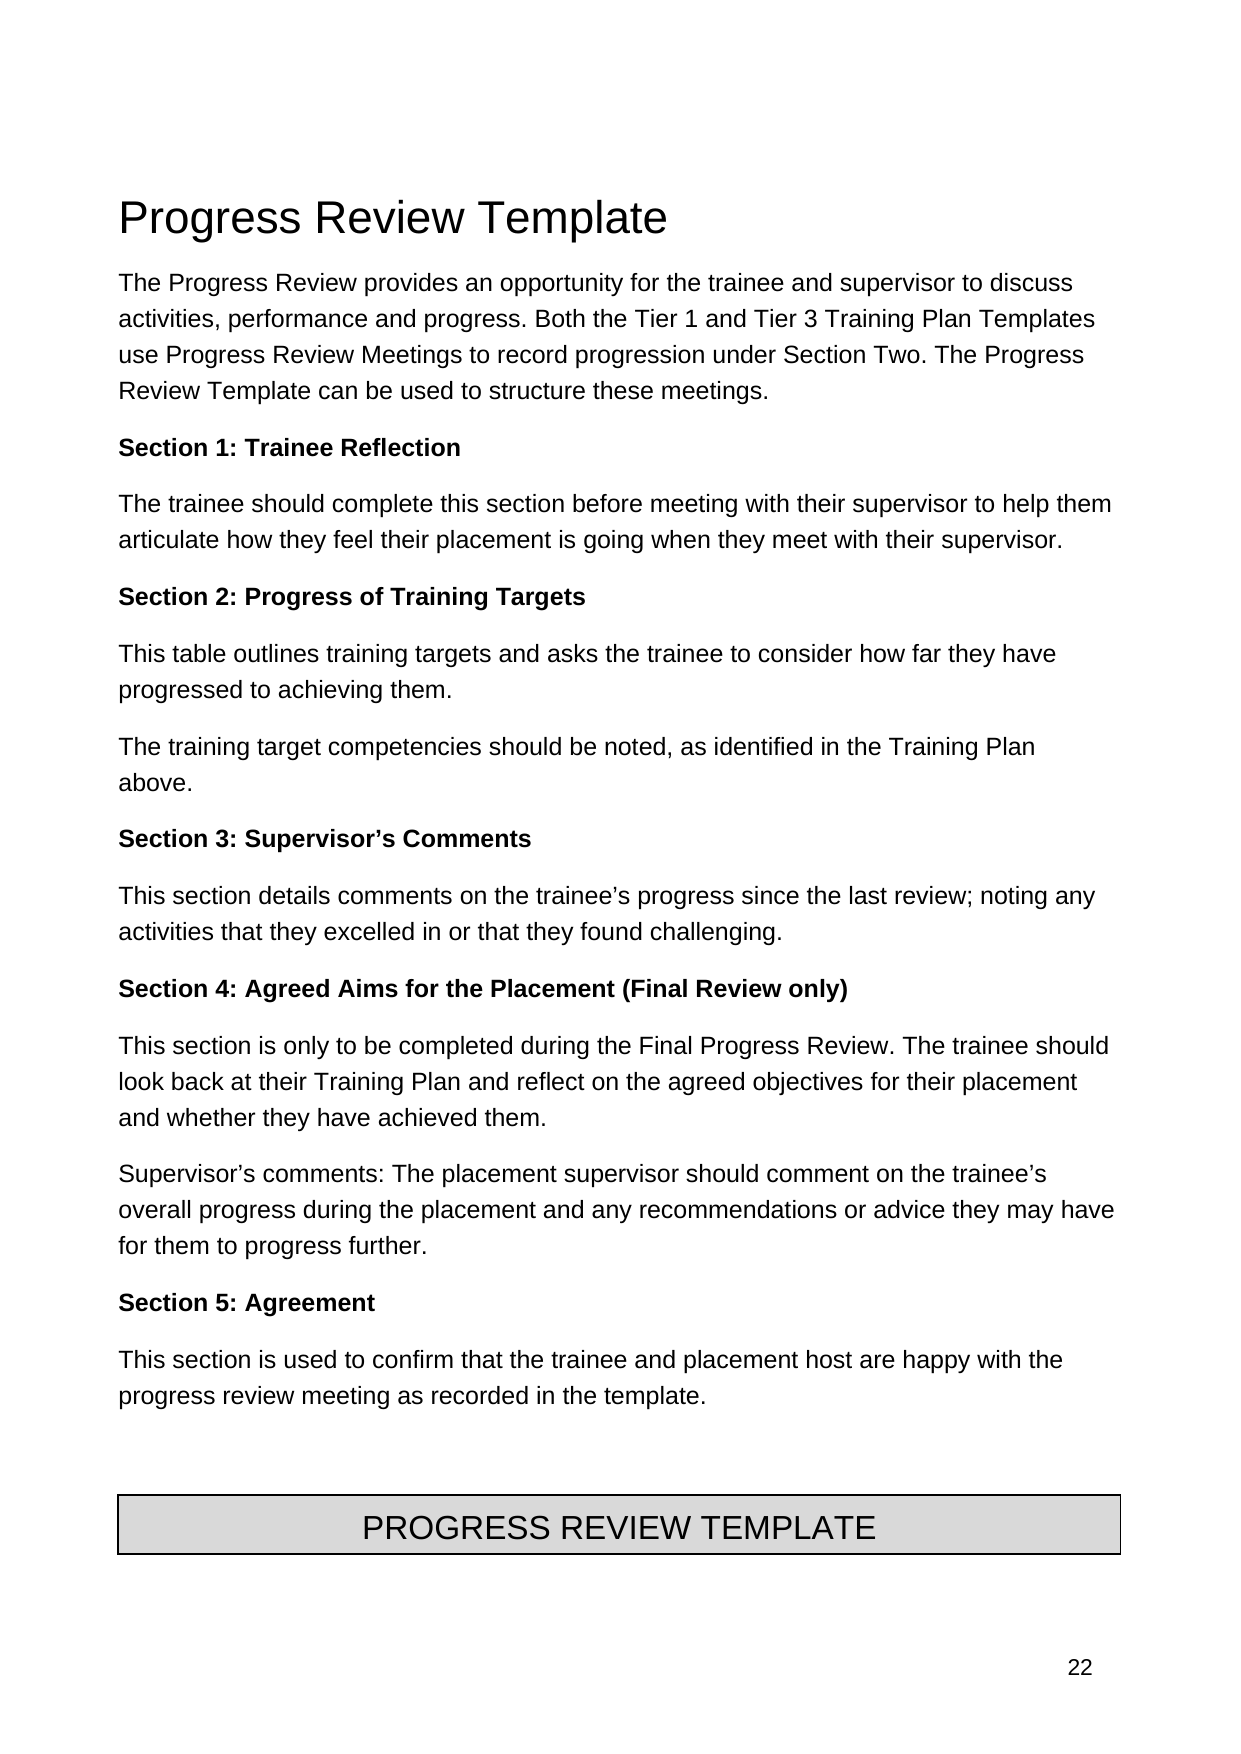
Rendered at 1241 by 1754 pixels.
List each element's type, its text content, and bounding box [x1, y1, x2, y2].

text Section 4: Agreed Aims for the Placement (Final Review only) [118, 974, 1122, 1003]
text This section is used to confirm that the trainee and placement host are happy with the progress review meeting as recorded in the template. [118, 1345, 1122, 1409]
text Section 3: Supervisor’s Comments [118, 824, 1122, 853]
subtitle Progress Review Template [118, 190, 1122, 243]
text This section is only to be completed during the Final Progress Review. The trainee should look back at their Training Plan and reflect on the agreed objectives for their placement and whether they have achieved them. [118, 1031, 1122, 1131]
text Section 2: Progress of Training Targets [118, 582, 1122, 611]
text This table outlines training targets and asks the trainee to consider how far they have progressed to achieving them. [118, 639, 1122, 704]
text Section 1: Trainee Reflection [118, 433, 1122, 461]
text Section 5: Agreement [118, 1288, 1122, 1317]
text The training target competencies should be noted, as identified in the Training Plan above. [118, 732, 1122, 796]
text Supervisor’s comments: The placement supervisor should comment on the trainee’s overall progress during the placement and any recommendations or advice they may have for them to progress further. [118, 1159, 1122, 1260]
table_header PROGRESS REVIEW TEMPLATE [119, 1496, 1120, 1553]
text The Progress Review provides an opportunity for the trainee and supervisor to discuss activities, performance and progress. Both the Tier 1 and Tier 3 Training Plan Templates use Progress Review Meetings to record progression under Section Two. The Progress Review Template can be used to structure these meetings. [118, 268, 1122, 405]
text This section details comments on the trainee’s progress since the last review; noting any activities that they excelled in or that they found challenging. [118, 881, 1122, 946]
text The trainee should complete this section before meeting with their supervisor to help them articulate how they feel their placement is going when they meet with their supervisor. [118, 489, 1122, 554]
